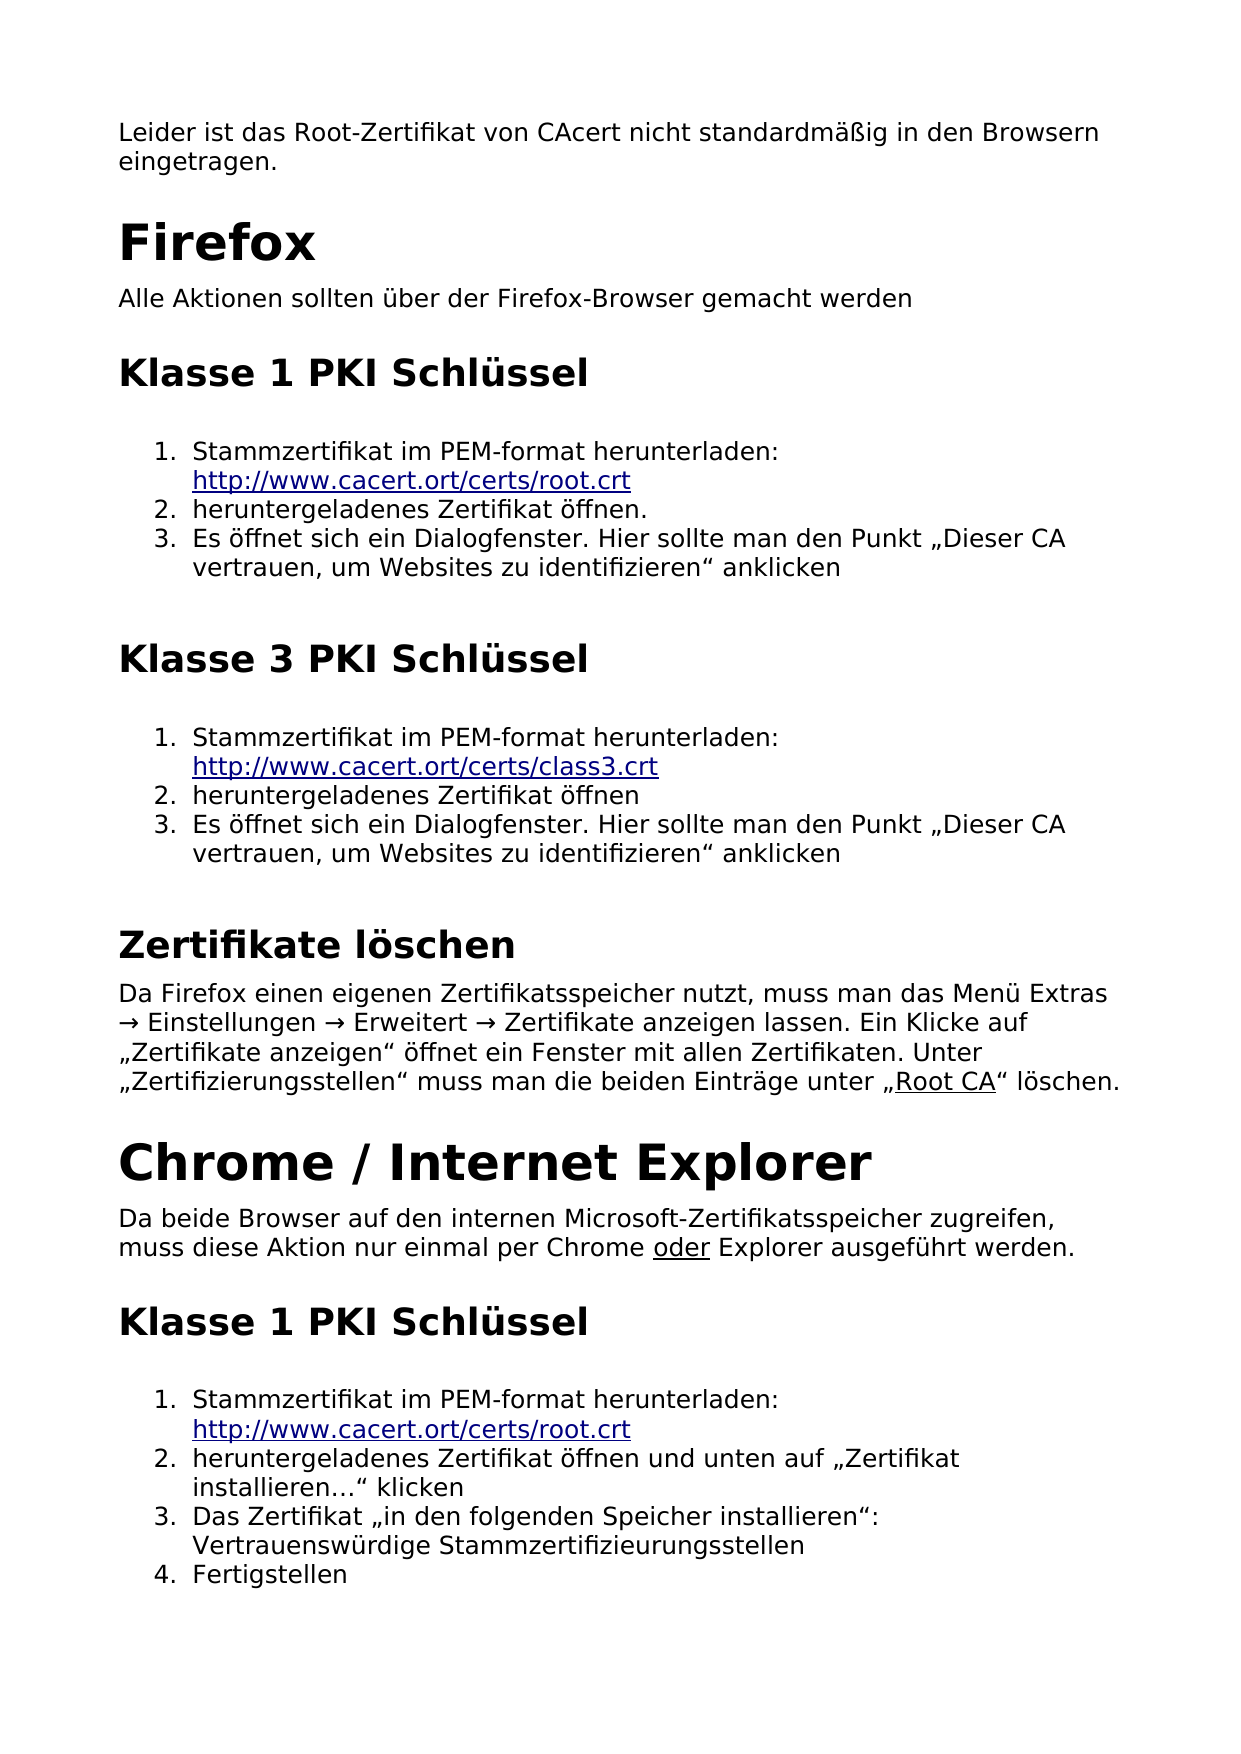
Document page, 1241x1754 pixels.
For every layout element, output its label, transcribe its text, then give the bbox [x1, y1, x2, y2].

list heruntergeladenes Zertifikat öffnen. [177, 495, 1122, 524]
list Das Zertifikat „in den folgenden Speicher installieren“: Vertrauenswürdige Stammzertifizieurungsstellen [177, 1502, 1122, 1561]
subtitle Klasse 1 PKI Schlüssel [118, 351, 1122, 395]
subtitle Klasse 1 PKI Schlüssel [118, 1300, 1122, 1344]
text Da Firefox einen eigenen Zertifikatsspeicher nutzt, muss man das Menü Extras → Einstellungen → Erweitert → Zertifikate anzeigen lassen. Ein Klicke auf „Zertifikate anzeigen“ öffnet ein Fenster mit allen Zertifikaten. Unter „Zertifizierungsstellen“ muss man die beiden Einträge unter „Root CA“ löschen. [118, 979, 1122, 1096]
text Alle Aktionen sollten über der Firefox-Browser gemacht werden [118, 285, 1122, 314]
list Fertigstellen [177, 1561, 1122, 1590]
text Leider ist das Root-Zertifikat von CAcert nicht standardmäßig in den Browsern eingetragen. [118, 118, 1122, 176]
list Stammzertifikat im PEM-format herunterladen: http://www.cacert.ort/certs/root.crt [177, 437, 1122, 495]
list Stammzertifikat im PEM-format herunterladen: http://www.cacert.ort/certs/root.crt [177, 1386, 1122, 1444]
subtitle Zertifikate löschen [118, 923, 1122, 967]
list heruntergeladenes Zertifikat öffnen und unten auf „Zertifikat installieren…“ klicken [177, 1444, 1122, 1502]
list Stammzertifikat im PEM-format herunterladen: http://www.cacert.ort/certs/class3.crt [177, 723, 1122, 781]
subtitle Klasse 3 PKI Schlüssel [118, 637, 1122, 681]
subtitle Firefox [118, 214, 1122, 272]
subtitle Chrome / Internet Explorer [118, 1133, 1122, 1192]
list Es öffnet sich ein Dialogfenster. Hier sollte man den Punkt „Dieser CA vertrauen, um Websites zu identifizieren“ anklicken [177, 810, 1122, 869]
list Es öffnet sich ein Dialogfenster. Hier sollte man den Punkt „Dieser CA vertrauen, um Websites zu identifizieren“ anklicken [177, 524, 1122, 583]
list heruntergeladenes Zertifikat öffnen [177, 781, 1122, 810]
text Da beide Browser auf den internen Microsoft-Zertifikatsspeicher zugreifen, muss diese Aktion nur einmal per Chrome oder Explorer ausgeführt werden. [118, 1204, 1122, 1263]
